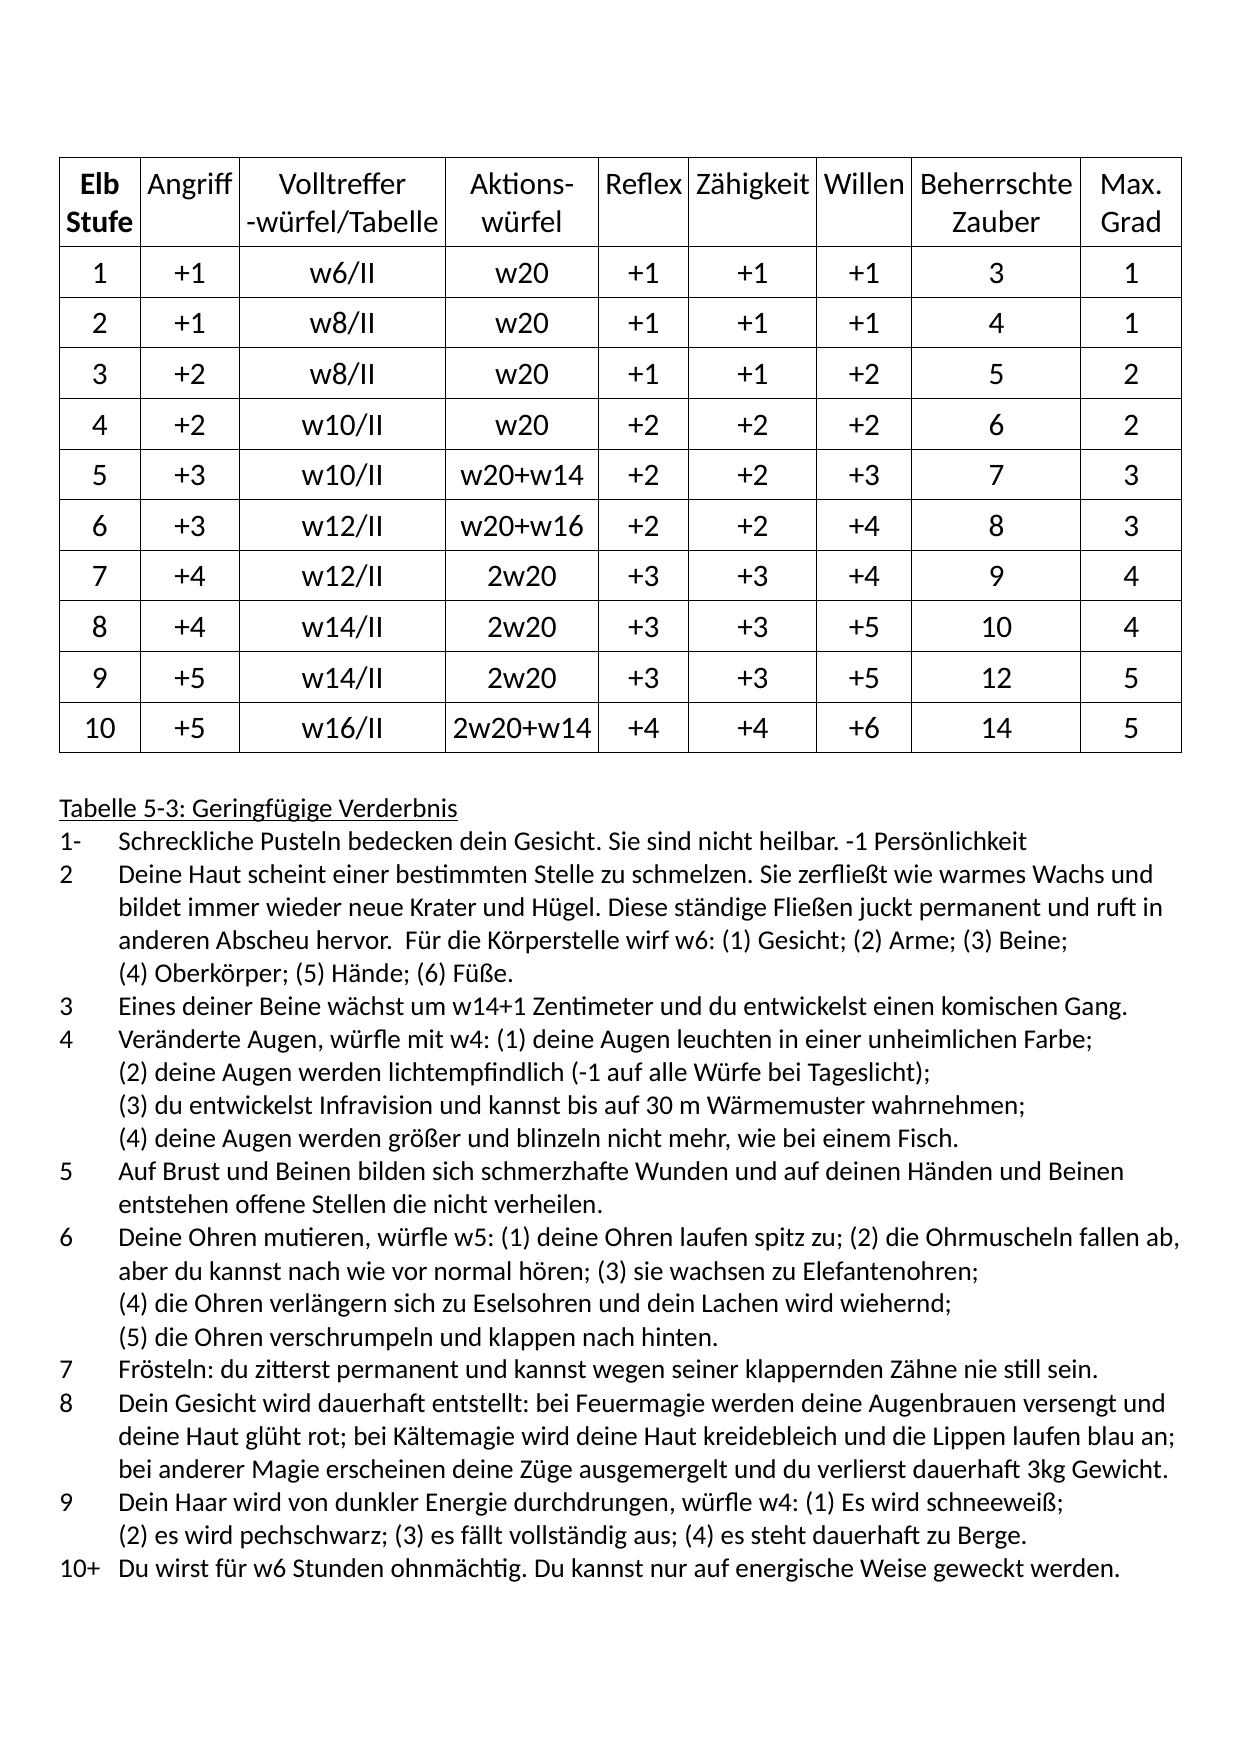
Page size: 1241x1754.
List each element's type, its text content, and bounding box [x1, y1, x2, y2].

table_cell 6 [912, 399, 1080, 448]
table_cell 7 [60, 551, 140, 600]
text Tabelle 5-3: Geringfügige Verderbnis [59, 791, 1181, 824]
table_cell w6/II [240, 247, 445, 297]
table_cell w8/II [240, 348, 445, 398]
table_cell +2 [141, 348, 239, 398]
table_cell +3 [599, 652, 688, 702]
table_cell +1 [689, 298, 816, 347]
table_cell w20+w14 [446, 450, 598, 499]
table_cell 12 [912, 652, 1080, 702]
text 3 Eines deiner Beine wächst um w14+1 Zentimeter und du entwickelst einen komischen Gang. [59, 989, 1181, 1022]
table_header Elb Stufe [60, 158, 140, 246]
table_cell 3 [60, 348, 140, 398]
table_header Angriff [141, 158, 239, 246]
table_cell w14/II [240, 601, 445, 651]
table_cell 2 [1081, 348, 1181, 398]
table_header Max. Grad [1081, 158, 1181, 246]
text 5 Auf Brust und Beinen bilden sich schmerzhafte Wunden und auf deinen Händen und Beinen [59, 1154, 1181, 1188]
table_cell 14 [912, 703, 1080, 752]
table_cell +2 [689, 399, 816, 448]
table_cell 6 [60, 500, 140, 550]
table_cell +6 [817, 703, 911, 752]
table_cell 3 [912, 247, 1080, 297]
table_cell 4 [912, 298, 1080, 347]
table_cell w10/II [240, 450, 445, 499]
text anderen Abscheu hervor. Für die Körperstelle wirf w6: (1) Gesicht; (2) Arme; (3) Beine; [59, 923, 1181, 956]
table_cell +1 [599, 247, 688, 297]
table_cell w10/II [240, 399, 445, 448]
table_header Volltreffer -würfel/Tabelle [240, 158, 445, 246]
table_cell 5 [1081, 652, 1181, 702]
table_cell w20 [446, 247, 598, 297]
table_cell +1 [599, 348, 688, 398]
table_cell 8 [912, 500, 1080, 550]
table_cell +1 [817, 298, 911, 347]
table_cell 9 [60, 652, 140, 702]
table_cell 2w20 [446, 601, 598, 651]
table_cell w20 [446, 348, 598, 398]
table_cell 5 [1081, 703, 1181, 752]
table_cell +3 [141, 500, 239, 550]
table_cell +2 [599, 450, 688, 499]
table_header Willen [817, 158, 911, 246]
table_cell 4 [1081, 601, 1181, 651]
table_cell 5 [912, 348, 1080, 398]
table_cell +5 [817, 652, 911, 702]
text aber du kannst nach wie vor normal hören; (3) sie wachsen zu Elefantenohren; [59, 1254, 1181, 1287]
table_cell +1 [817, 247, 911, 297]
table_cell 1 [1081, 247, 1181, 297]
table_cell 1 [60, 247, 140, 297]
table_cell +3 [689, 601, 816, 651]
table_cell +4 [141, 601, 239, 651]
table_cell 2 [1081, 399, 1181, 448]
table_cell 2 [60, 298, 140, 347]
table_cell 2w20+w14 [446, 703, 598, 752]
text deine Haut glüht rot; bei Kältemagie wird deine Haut kreidebleich und die Lippen laufen blau an; [59, 1419, 1181, 1452]
table_cell +3 [817, 450, 911, 499]
text 10+ Du wirst für w6 Stunden ohnmächtig. Du kannst nur auf energische Weise geweckt werden. [59, 1551, 1181, 1584]
table_cell +1 [141, 298, 239, 347]
table_cell 3 [1081, 500, 1181, 550]
table_cell 7 [912, 450, 1080, 499]
table_cell 10 [912, 601, 1080, 651]
table_cell +1 [689, 348, 816, 398]
table_cell +1 [599, 298, 688, 347]
table_header Aktions- würfel [446, 158, 598, 246]
table_cell +4 [141, 551, 239, 600]
table_cell w20 [446, 298, 598, 347]
text (4) die Ohren verlängern sich zu Eselsohren und dein Lachen wird wiehernd; [59, 1287, 1181, 1320]
table_cell +3 [599, 601, 688, 651]
table_cell +2 [817, 348, 911, 398]
table_header Reflex [599, 158, 688, 246]
text (3) du entwickelst Infravision und kannst bis auf 30 m Wärmemuster wahrnehmen; [59, 1088, 1181, 1122]
text bei anderer Magie erscheinen deine Züge ausgemergelt und du verlierst dauerhaft 3kg Gewicht. [59, 1452, 1181, 1485]
table_cell 10 [60, 703, 140, 752]
table_header Zähigkeit [689, 158, 816, 246]
table_cell +3 [689, 652, 816, 702]
table_cell 9 [912, 551, 1080, 600]
table_cell +1 [689, 247, 816, 297]
table_cell w12/II [240, 500, 445, 550]
text (2) es wird pechschwarz; (3) es fällt vollständig aus; (4) es steht dauerhaft zu Berge. [59, 1518, 1181, 1551]
table_cell +5 [141, 703, 239, 752]
table_cell +5 [817, 601, 911, 651]
table_cell 4 [1081, 551, 1181, 600]
table_cell 1 [1081, 298, 1181, 347]
table_cell +1 [141, 247, 239, 297]
text 7 Frösteln: du zitterst permanent und kannst wegen seiner klappernden Zähne nie still sein. [59, 1353, 1181, 1386]
table_cell w8/II [240, 298, 445, 347]
table_cell +2 [689, 500, 816, 550]
table_cell +3 [141, 450, 239, 499]
table_cell +2 [599, 399, 688, 448]
table_cell +2 [599, 500, 688, 550]
text (2) deine Augen werden lichtempfindlich (-1 auf alle Würfe bei Tageslicht); [59, 1056, 1181, 1088]
table_cell +2 [817, 399, 911, 448]
text (4) deine Augen werden größer und blinzeln nicht mehr, wie bei einem Fisch. [59, 1122, 1181, 1154]
table_cell 2w20 [446, 652, 598, 702]
table_cell +2 [141, 399, 239, 448]
table_cell +3 [689, 551, 816, 600]
text 8 Dein Gesicht wird dauerhaft entstellt: bei Feuermagie werden deine Augenbrauen versengt und [59, 1386, 1181, 1419]
text 6 Deine Ohren mutieren, würfle w5: (1) deine Ohren laufen spitz zu; (2) die Ohrmuscheln fallen ab, [59, 1221, 1181, 1254]
table_cell 3 [1081, 450, 1181, 499]
table_cell +2 [689, 450, 816, 499]
text bildet immer wieder neue Krater und Hügel. Diese ständige Fließen juckt permanent und ruft in [59, 890, 1181, 923]
table_cell w14/II [240, 652, 445, 702]
text (4) Oberkörper; (5) Hände; (6) Füße. [59, 956, 1181, 989]
table_header Beherrschte Zauber [912, 158, 1080, 246]
table_cell +5 [141, 652, 239, 702]
table_cell w12/II [240, 551, 445, 600]
text 1- Schreckliche Pusteln bedecken dein Gesicht. Sie sind nicht heilbar. -1 Persönlichkeit [59, 824, 1181, 857]
table_cell +4 [817, 551, 911, 600]
text entstehen offene Stellen die nicht verheilen. [59, 1188, 1181, 1221]
table_cell 5 [60, 450, 140, 499]
table_cell +4 [599, 703, 688, 752]
table_cell +4 [817, 500, 911, 550]
text 9 Dein Haar wird von dunkler Energie durchdrungen, würfle w4: (1) Es wird schneeweiß; [59, 1485, 1181, 1518]
table_cell w20+w16 [446, 500, 598, 550]
table_cell 2w20 [446, 551, 598, 600]
text (5) die Ohren verschrumpeln und klappen nach hinten. [59, 1320, 1181, 1353]
text 2 Deine Haut scheint einer bestimmten Stelle zu schmelzen. Sie zerfließt wie warmes Wachs und [59, 857, 1181, 890]
text 4 Veränderte Augen, würfle mit w4: (1) deine Augen leuchten in einer unheimlichen Farbe; [59, 1022, 1181, 1056]
table_cell +4 [689, 703, 816, 752]
table_cell w16/II [240, 703, 445, 752]
table_cell w20 [446, 399, 598, 448]
table_cell 4 [60, 399, 140, 448]
table_cell 8 [60, 601, 140, 651]
table_cell +3 [599, 551, 688, 600]
